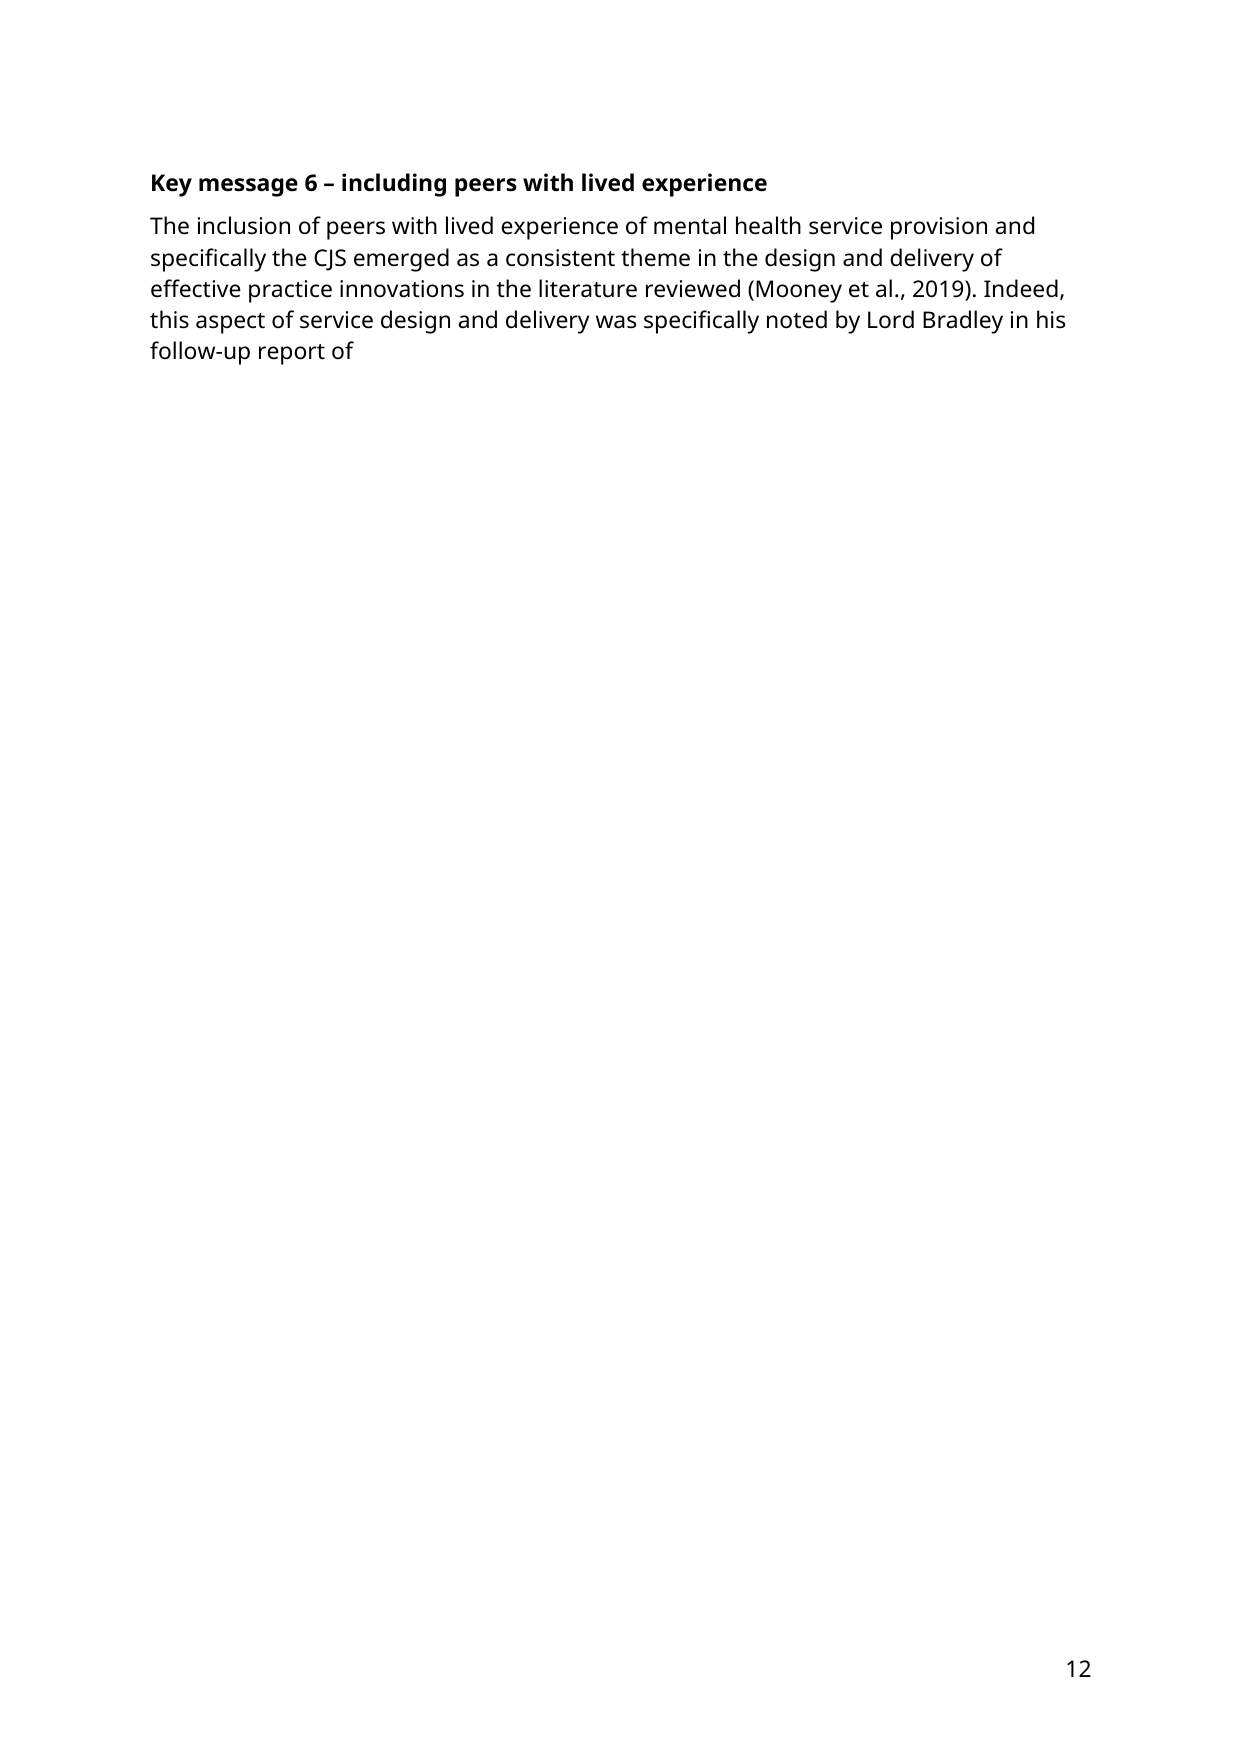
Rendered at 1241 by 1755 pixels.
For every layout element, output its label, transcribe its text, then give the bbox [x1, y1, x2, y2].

text The inclusion of peers with lived experience of mental health service provision and specifically the CJS emerged as a consistent theme in the design and delivery of effective practice innovations in the literature reviewed (Mooney et al., 2019). Indeed, this aspect of service design and delivery was specifically noted by Lord Bradley in his follow-up report of [150, 210, 1075, 366]
subtitle Key message 6 – including peers with lived experience [150, 167, 1105, 198]
